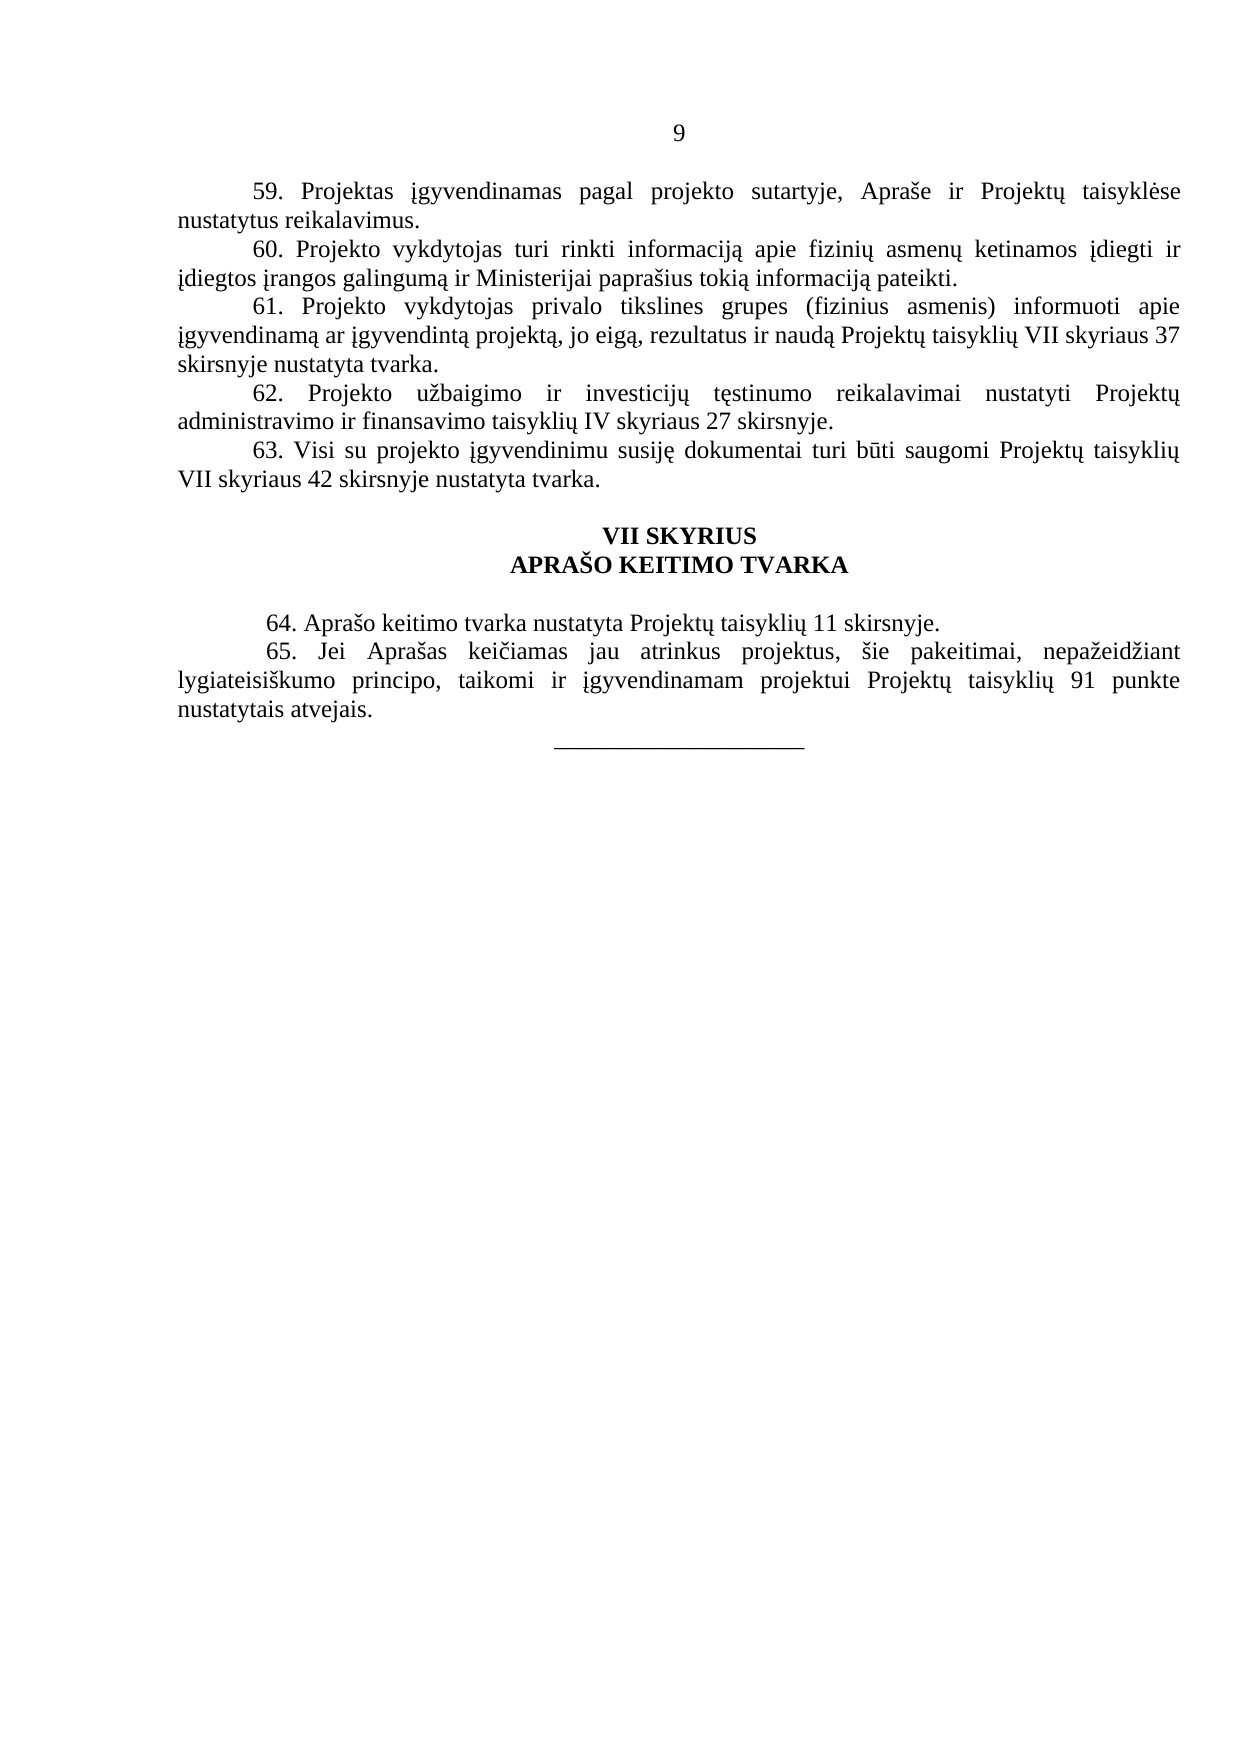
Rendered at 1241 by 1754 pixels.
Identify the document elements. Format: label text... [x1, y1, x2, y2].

text 61. Projekto vykdytojas privalo tikslines grupes (fizinius asmenis) informuoti apie įgyvendinamą ar įgyvendintą projektą, jo eigą, rezultatus ir naudą Projektų taisyklių VII skyriaus 37 skirsnyje nustatyta tvarka. [177, 291, 1181, 378]
text 59. Projektas įgyvendinamas pagal projekto sutartyje, Apraše ir Projektų taisyklėse nustatytus reikalavimus. [177, 176, 1181, 234]
text ____________________ [177, 723, 1181, 751]
text 65. Jei Aprašas keičiamas jau atrinkus projektus, šie pakeitimai, nepažeidžiant lygiateisiškumo principo, taikomi ir įgyvendinamam projektui Projektų taisyklių 91 punkte nustatytais atvejais. [177, 636, 1181, 723]
text 64. Aprašo keitimo tvarka nustatyta Projektų taisyklių 11 skirsnyje. [266, 608, 1181, 636]
text VII SKYRIUS [177, 521, 1181, 550]
text APRAŠO KEITIMO TVARKA [177, 550, 1181, 579]
text 60. Projekto vykdytojas turi rinkti informaciją apie fizinių asmenų ketinamos įdiegti ir įdiegtos įrangos galingumą ir Ministerijai paprašius tokią informaciją pateikti. [177, 234, 1181, 291]
text 62. Projekto užbaigimo ir investicijų tęstinumo reikalavimai nustatyti Projektų administravimo ir finansavimo taisyklių IV skyriaus 27 skirsnyje. [177, 378, 1181, 435]
text 63. Visi su projekto įgyvendinimu susiję dokumentai turi būti saugomi Projektų taisyklių VII skyriaus 42 skirsnyje nustatyta tvarka. [177, 435, 1181, 493]
